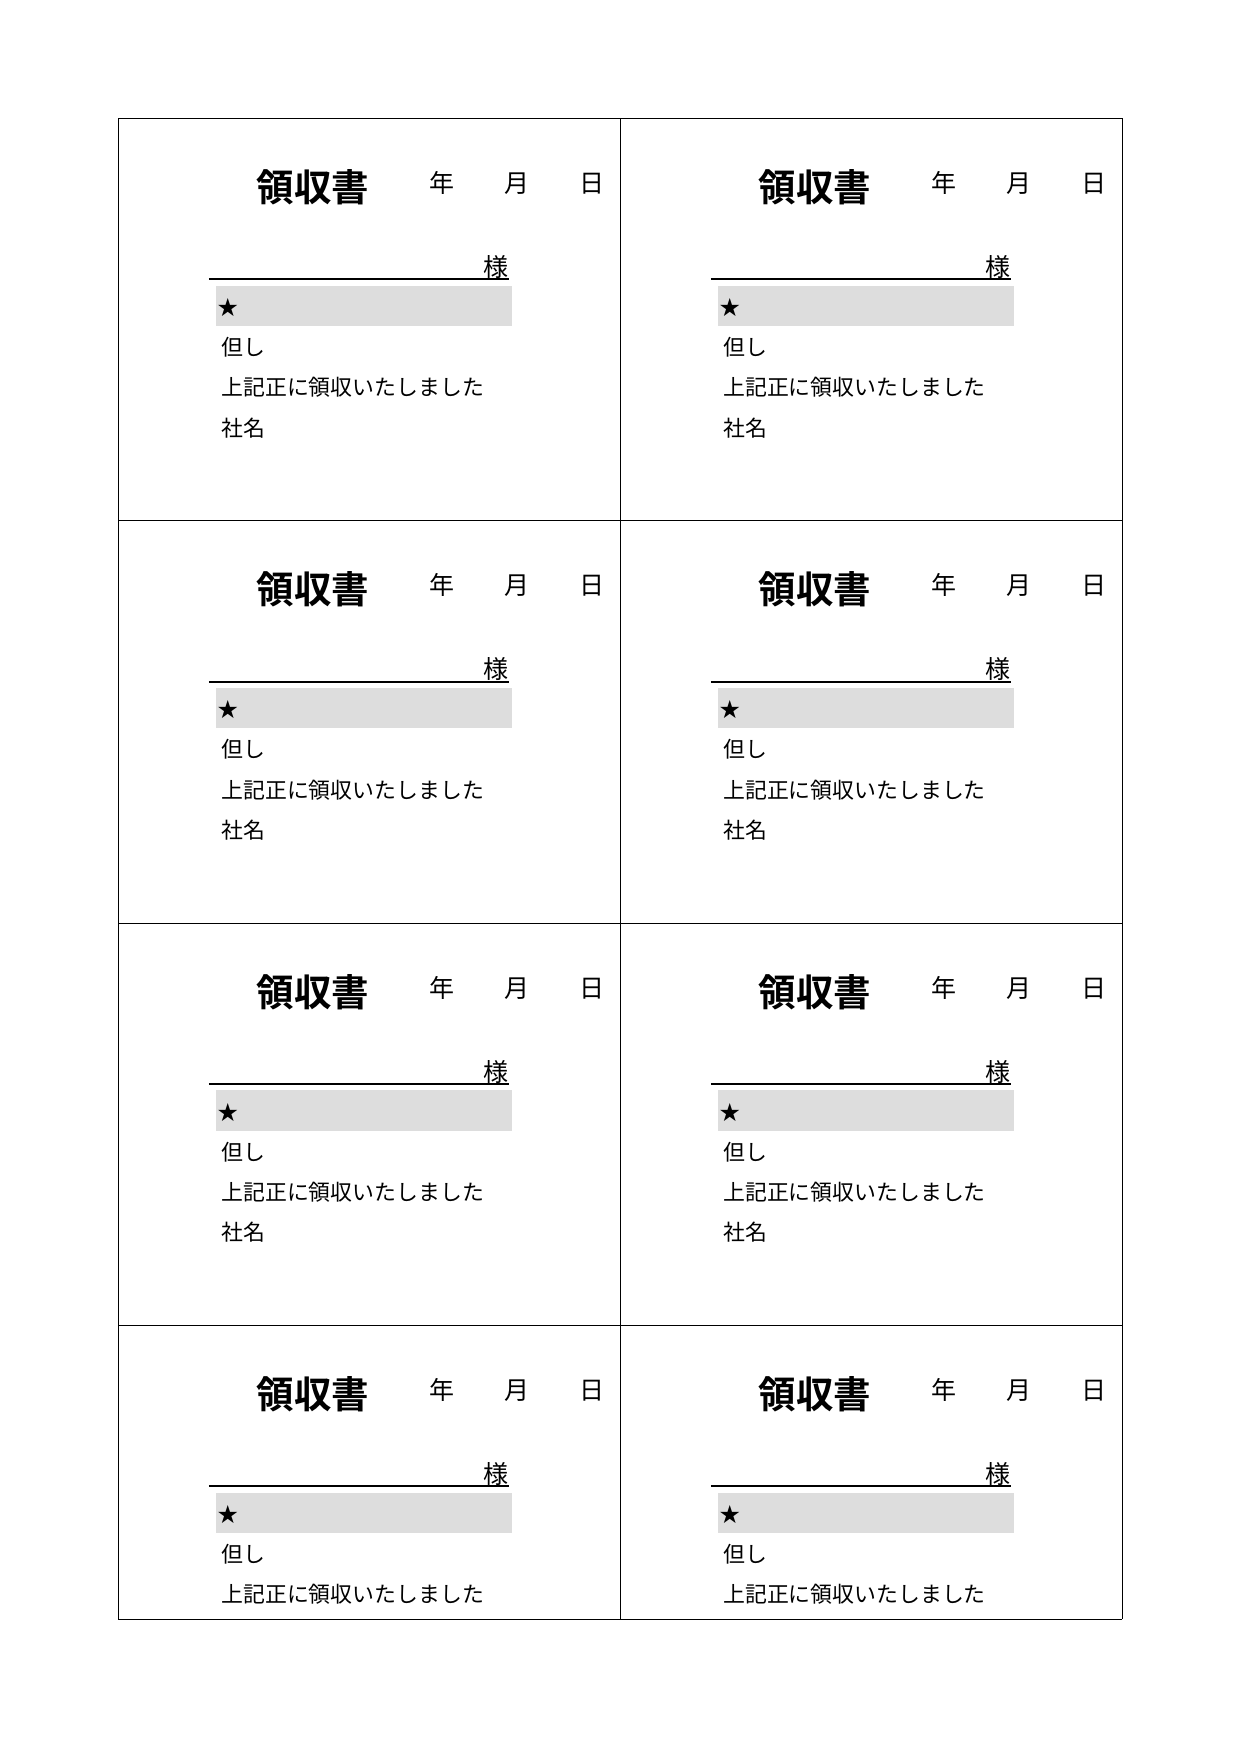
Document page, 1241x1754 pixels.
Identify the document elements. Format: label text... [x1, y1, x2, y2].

table_cell [134, 608, 604, 648]
table_header 年 月 日 [369, 1365, 604, 1412]
table_cell 社名 [134, 1211, 604, 1251]
table_cell ★ [216, 286, 512, 326]
table_cell 社名 [636, 1211, 1107, 1251]
table_cell ★ [216, 688, 512, 728]
table_cell [636, 1493, 718, 1533]
table_cell [119, 521, 620, 923]
table_cell ★ [216, 1493, 512, 1533]
table_cell [636, 1010, 1107, 1050]
table_cell [512, 688, 604, 728]
table_cell 但し [134, 1533, 604, 1573]
table_cell [1014, 688, 1107, 728]
table_header [119, 119, 620, 520]
table_cell 様 [134, 1050, 604, 1090]
table_cell ★ [216, 1090, 512, 1131]
table_cell [119, 1326, 620, 1619]
table_cell 様 [636, 648, 1107, 688]
table_header 年 月 日 [369, 560, 604, 608]
table_cell 社名 [636, 809, 1107, 849]
table_cell ★ [718, 1090, 1014, 1131]
table_cell [134, 1010, 604, 1050]
table_header 領収書 [134, 1365, 369, 1412]
table_cell ★ [718, 1493, 1014, 1533]
table_cell 上記正に領収いたしました [636, 769, 1107, 809]
table_cell [134, 205, 604, 246]
table_header 領収書 [636, 560, 871, 608]
table_cell [119, 924, 620, 1325]
table_cell [621, 1326, 1122, 1619]
table_cell 社名 [636, 406, 1107, 447]
table_cell 但し [636, 1131, 1107, 1171]
table_cell 上記正に領収いたしました [134, 769, 604, 809]
table_cell 様 [636, 1453, 1107, 1493]
table_header 年 月 日 [369, 963, 604, 1010]
table_cell [512, 1090, 604, 1131]
table_cell [1014, 1493, 1107, 1533]
table_cell ★ [718, 286, 1014, 326]
table_cell 上記正に領収いたしました [636, 366, 1107, 406]
table_cell 但し [134, 1131, 604, 1171]
table_cell [636, 1412, 1107, 1452]
table_cell 但し [636, 728, 1107, 768]
table_cell 上記正に領収いたしました [134, 1573, 604, 1613]
table_header 領収書 [134, 158, 369, 205]
table_cell 様 [134, 246, 604, 286]
table_cell [636, 1090, 718, 1131]
table_header [621, 119, 1122, 520]
table_cell [1014, 286, 1107, 326]
table_cell 様 [636, 1050, 1107, 1090]
table_cell 但し [636, 1533, 1107, 1573]
table_cell 様 [636, 246, 1107, 286]
table_cell 上記正に領収いたしました [636, 1171, 1107, 1211]
table_cell 社名 [134, 809, 604, 849]
table_header 年 月 日 [871, 158, 1107, 205]
table_cell ★ [718, 688, 1014, 728]
table_cell 上記正に領収いたしました [636, 1573, 1107, 1613]
table_cell 但し [134, 326, 604, 366]
table_cell [134, 1090, 216, 1131]
table_header 年 月 日 [871, 1365, 1107, 1412]
table_cell [134, 1412, 604, 1452]
table_cell [134, 688, 216, 728]
table_cell 様 [134, 1453, 604, 1493]
table_cell [636, 205, 1107, 246]
table_cell 上記正に領収いたしました [134, 366, 604, 406]
table_cell 社名 [134, 406, 604, 447]
table_cell [134, 1493, 216, 1533]
table_header 領収書 [636, 158, 871, 205]
table_cell 様 [134, 648, 604, 688]
table_cell 但し [134, 728, 604, 768]
table_cell [134, 286, 216, 326]
table_cell [1014, 1090, 1107, 1131]
table_cell [512, 286, 604, 326]
table_header 年 月 日 [871, 560, 1107, 608]
table_cell [636, 688, 718, 728]
table_cell [621, 521, 1122, 923]
table_cell [621, 924, 1122, 1325]
table_header 領収書 [636, 963, 871, 1010]
table_cell 上記正に領収いたしました [134, 1171, 604, 1211]
table_header 領収書 [134, 963, 369, 1010]
table_cell [636, 286, 718, 326]
table_header 領収書 [636, 1365, 871, 1412]
table_cell 但し [636, 326, 1107, 366]
table_header 年 月 日 [871, 963, 1107, 1010]
table_cell [636, 608, 1107, 648]
table_cell [512, 1493, 604, 1533]
table_header 年 月 日 [369, 158, 604, 205]
table_header 領収書 [134, 560, 369, 608]
